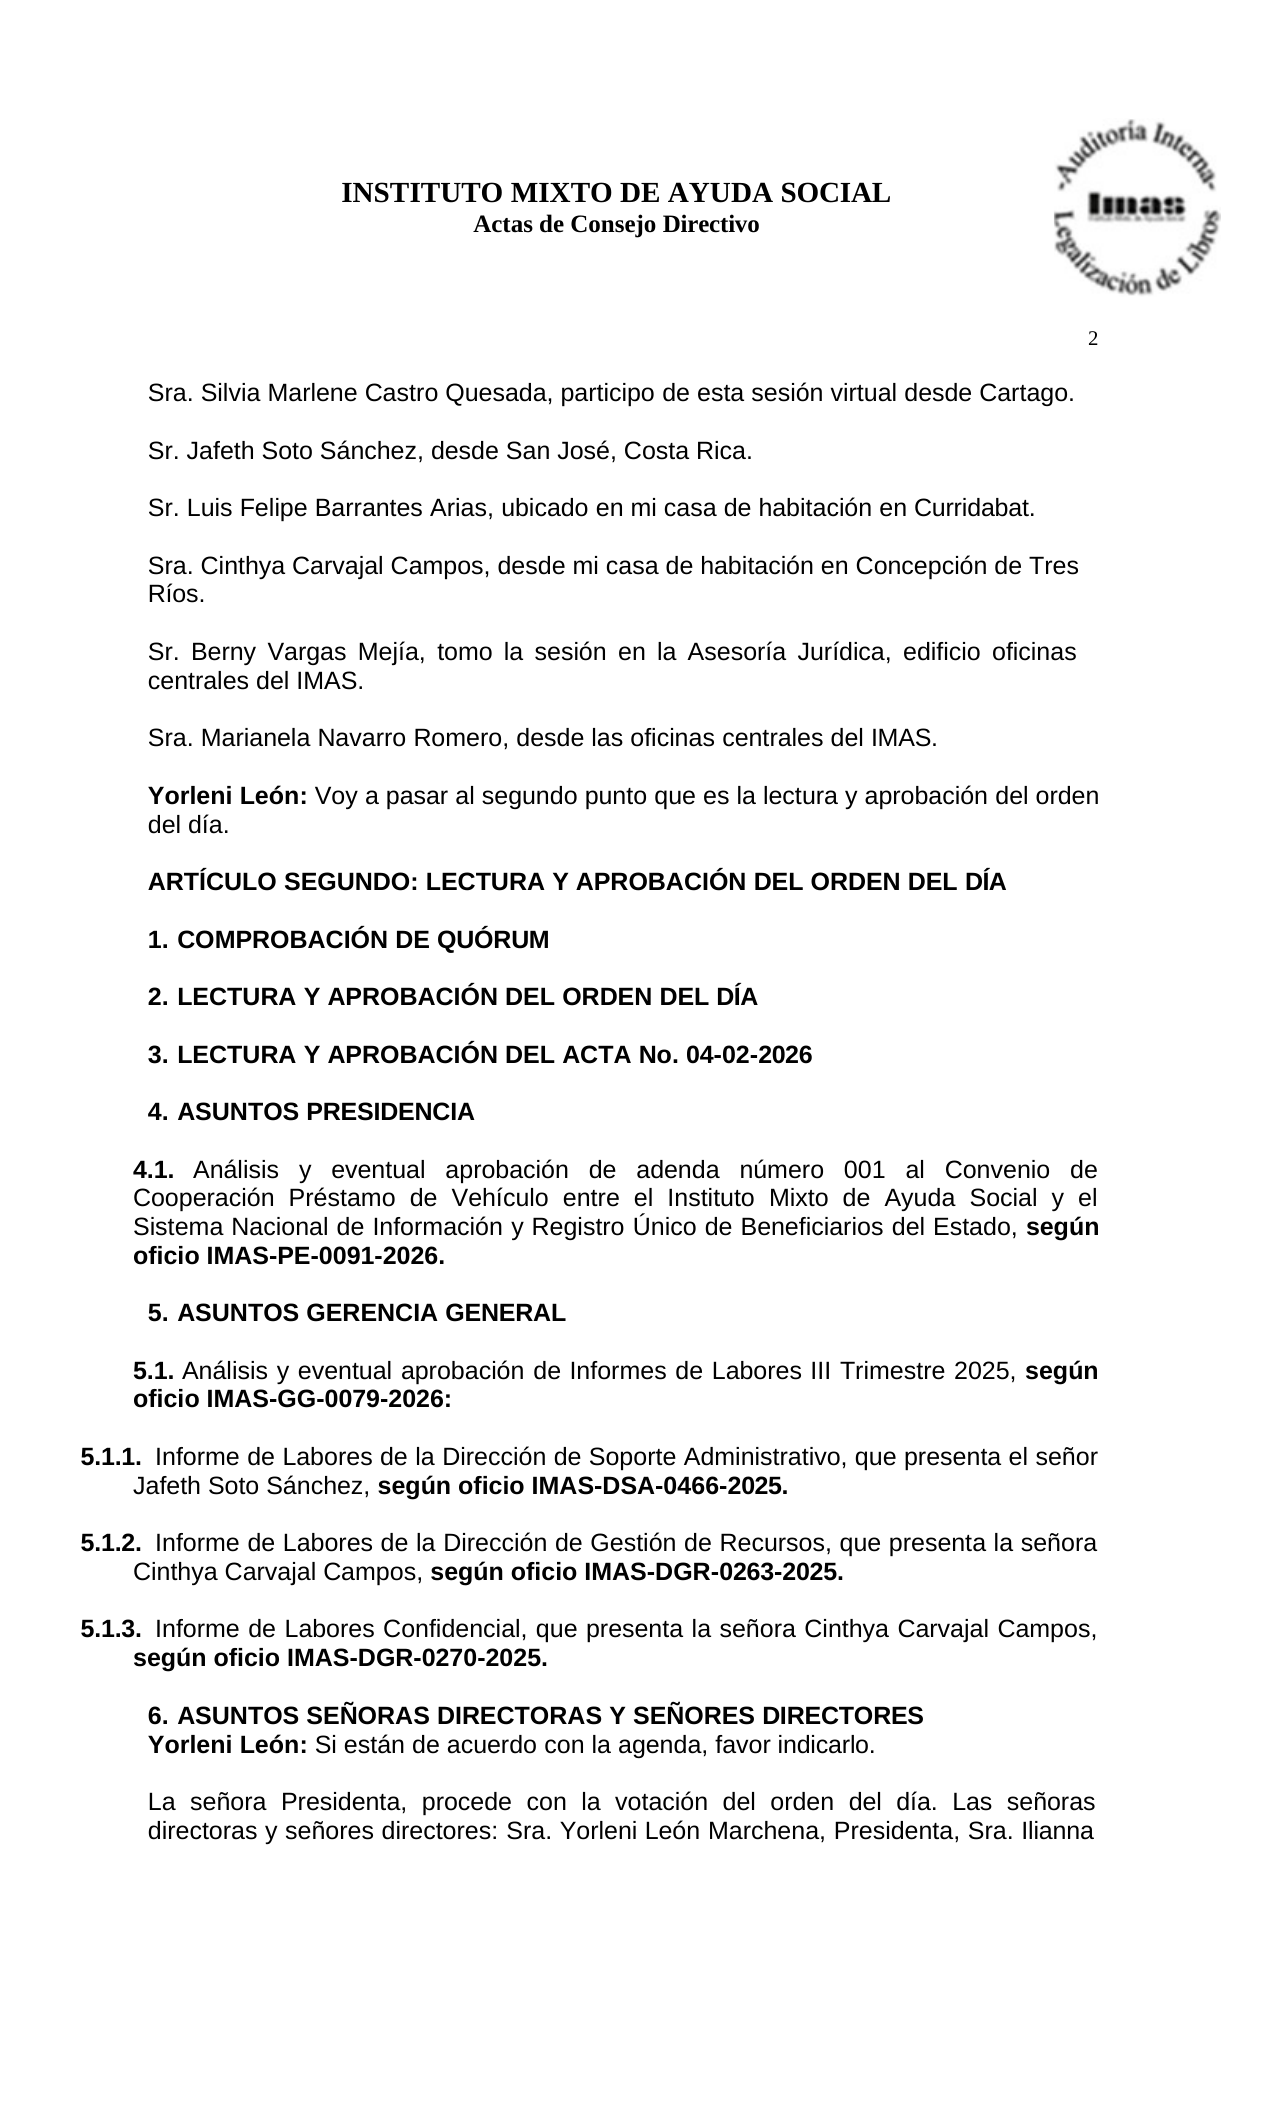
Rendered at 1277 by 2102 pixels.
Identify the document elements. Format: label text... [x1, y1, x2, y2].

text Sr. Berny Vargas Mejía, tomo la sesión en la Asesoría Jurídica, edificio oficinas centrales del IMAS. [148, 637, 1101, 694]
list Informe de Labores de la Dirección de Soporte Administrativo, que presenta el señor Jafeth Soto Sánchez, según oficio IMAS-DSA-0466-2025. [80, 1442, 1099, 1499]
text Sra. Cinthya Carvajal Campos, desde mi casa de habitación en Concepción de Tres Ríos. [148, 551, 1101, 608]
list LECTURA Y APROBACIÓN DEL ORDEN DEL DÍA [148, 982, 1143, 1011]
text ARTÍCULO SEGUNDO: LECTURA Y APROBACIÓN DEL ORDEN DEL DÍA [148, 867, 1143, 896]
list Análisis y eventual aprobación de Informes de Labores III Trimestre 2025, según oficio IMAS-GG-0079-2026: [133, 1356, 1099, 1413]
text Sra. Silvia Marlene Castro Quesada, participo de esta sesión virtual desde Cartago. Sr. Jafeth Soto Sánchez, desde San José, Costa Rica. [148, 378, 1101, 464]
list ASUNTOS SEÑORAS DIRECTORAS Y SEÑORES DIRECTORES [148, 1701, 1143, 1729]
text La señora Presidenta, procede con la votación del orden del día. Las señoras directoras y señores directores: Sra. Yorleni León Marchena, Presidenta, Sra. Ilianna [148, 1787, 1101, 1844]
text Sr. Luis Felipe Barrantes Arias, ubicado en mi casa de habitación en Curridabat. [148, 493, 1143, 522]
list ASUNTOS PRESIDENCIA [148, 1097, 1143, 1126]
text Yorleni León: Si están de acuerdo con la agenda, favor indicarlo. [148, 1729, 1143, 1758]
text Sra. Marianela Navarro Romero, desde las oficinas centrales del IMAS. [148, 723, 1143, 752]
text 2 [133, 325, 1099, 349]
list ASUNTOS GERENCIA GENERAL [148, 1298, 1143, 1327]
text Yorleni León: Voy a pasar al segundo punto que es la lectura y aprobación del orden del día. [148, 781, 1125, 838]
list LECTURA Y APROBACIÓN DEL ACTA No. 04-02-2026 [148, 1040, 1143, 1068]
list Análisis y eventual aprobación de adenda número 001 al Convenio de Cooperación Préstamo de Vehículo entre el Instituto Mixto de Ayuda Social y el Sistema Nacional de Información y Registro Único de Beneficiarios del Estado, según oficio IMAS-PE-0091-2026. [133, 1155, 1099, 1270]
list COMPROBACIÓN DE QUÓRUM [148, 924, 1143, 953]
list Informe de Labores de la Dirección de Gestión de Recursos, que presenta la señora Cinthya Carvajal Campos, según oficio IMAS-DGR-0263-2025. [80, 1528, 1099, 1586]
list Informe de Labores Confidencial, que presenta la señora Cinthya Carvajal Campos, según oficio IMAS-DGR-0270-2025. [80, 1614, 1099, 1672]
